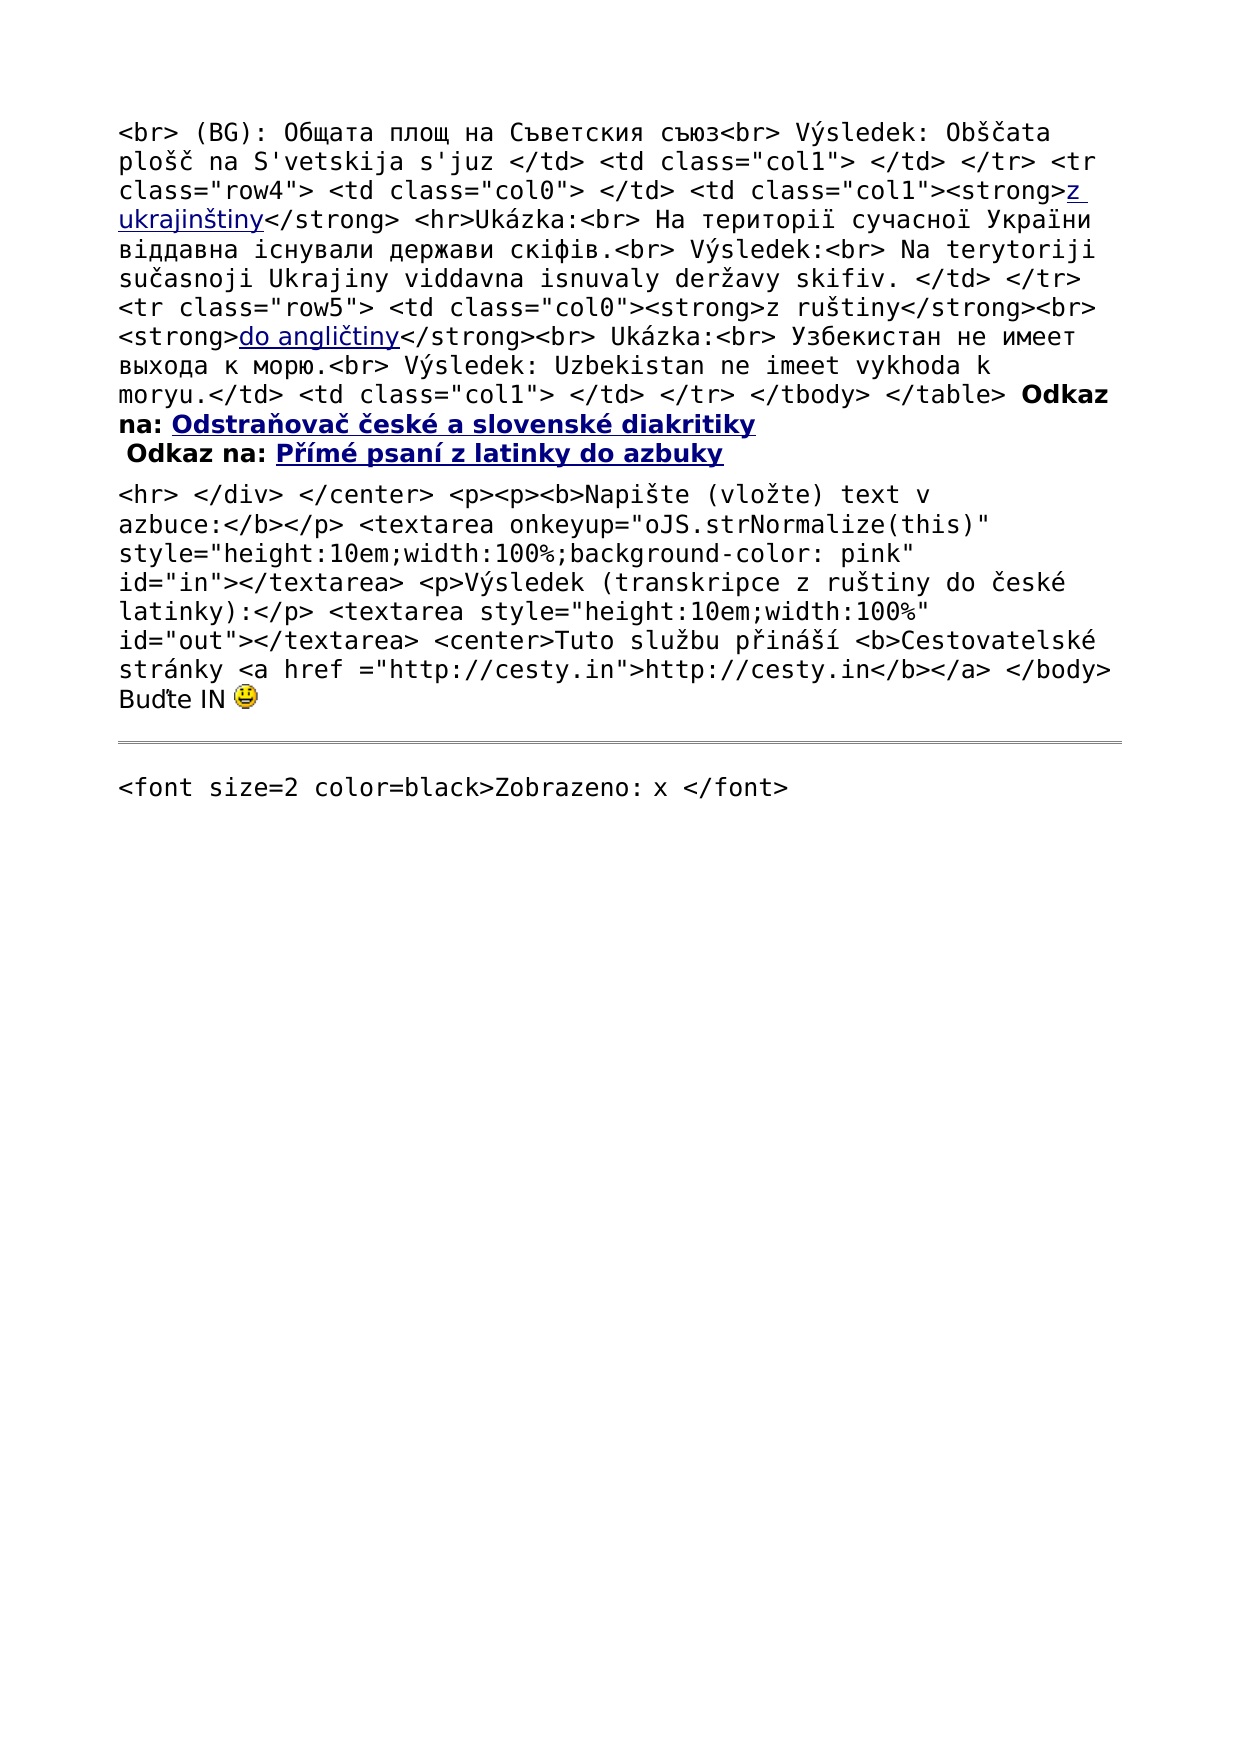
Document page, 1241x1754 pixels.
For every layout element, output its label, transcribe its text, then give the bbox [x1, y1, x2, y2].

text <hr> </div> </center> <p><p><b>Napište (vložte) text v azbuce:</b></p> <textarea onkeyup="oJS.strNormalize(this)" style="height:10em;width:100%;background-color: pink" id="in"></textarea> <p>Výsledek (transkripce z ruštiny do české latinky):</p> <textarea style="height:10em;width:100%" id="out"></textarea> <center>Tuto službu přináší <b>Cestovatelské stránky <a href ="http://cesty.in">http://cesty.in</b></a> </body> Buďte IN ﻿ [118, 481, 1122, 714]
picture [234, 684, 258, 709]
text <font size=2 color=black>Zobrazeno: x </font> [118, 773, 1122, 802]
text <br> (BG): Общата площ на Съветския съюз<br> Výsledek: Obščata plošč na S'vetskija s'juz </td> <td class="col1"> </td> </tr> <tr class="row4"> <td class="col0"> </td> <td class="col1"><strong>z ukrajinštiny</strong> <hr>Ukázka:<br> На території сучасної України віддавна існували держави скіфів.<br> Výsledek:<br> Na terytoriji sučasnoji Ukrajiny viddavna isnuvaly deržavy skifiv. </td> </tr> <tr class="row5"> <td class="col0"><strong>z ruštiny</strong><br> <strong>do angličtiny</strong><br> Ukázka:<br> Узбекистан не имеет выхода к морю.<br> Výsledek: Uzbekistan ne imeet vykhoda k moryu.</td> <td class="col1"> </td> </tr> </tbody> </table> Odkaz na: Odstraňovač české a slovenské diakritiky Odkaz na: Přímé psaní z latinky do azbuky [118, 118, 1122, 468]
